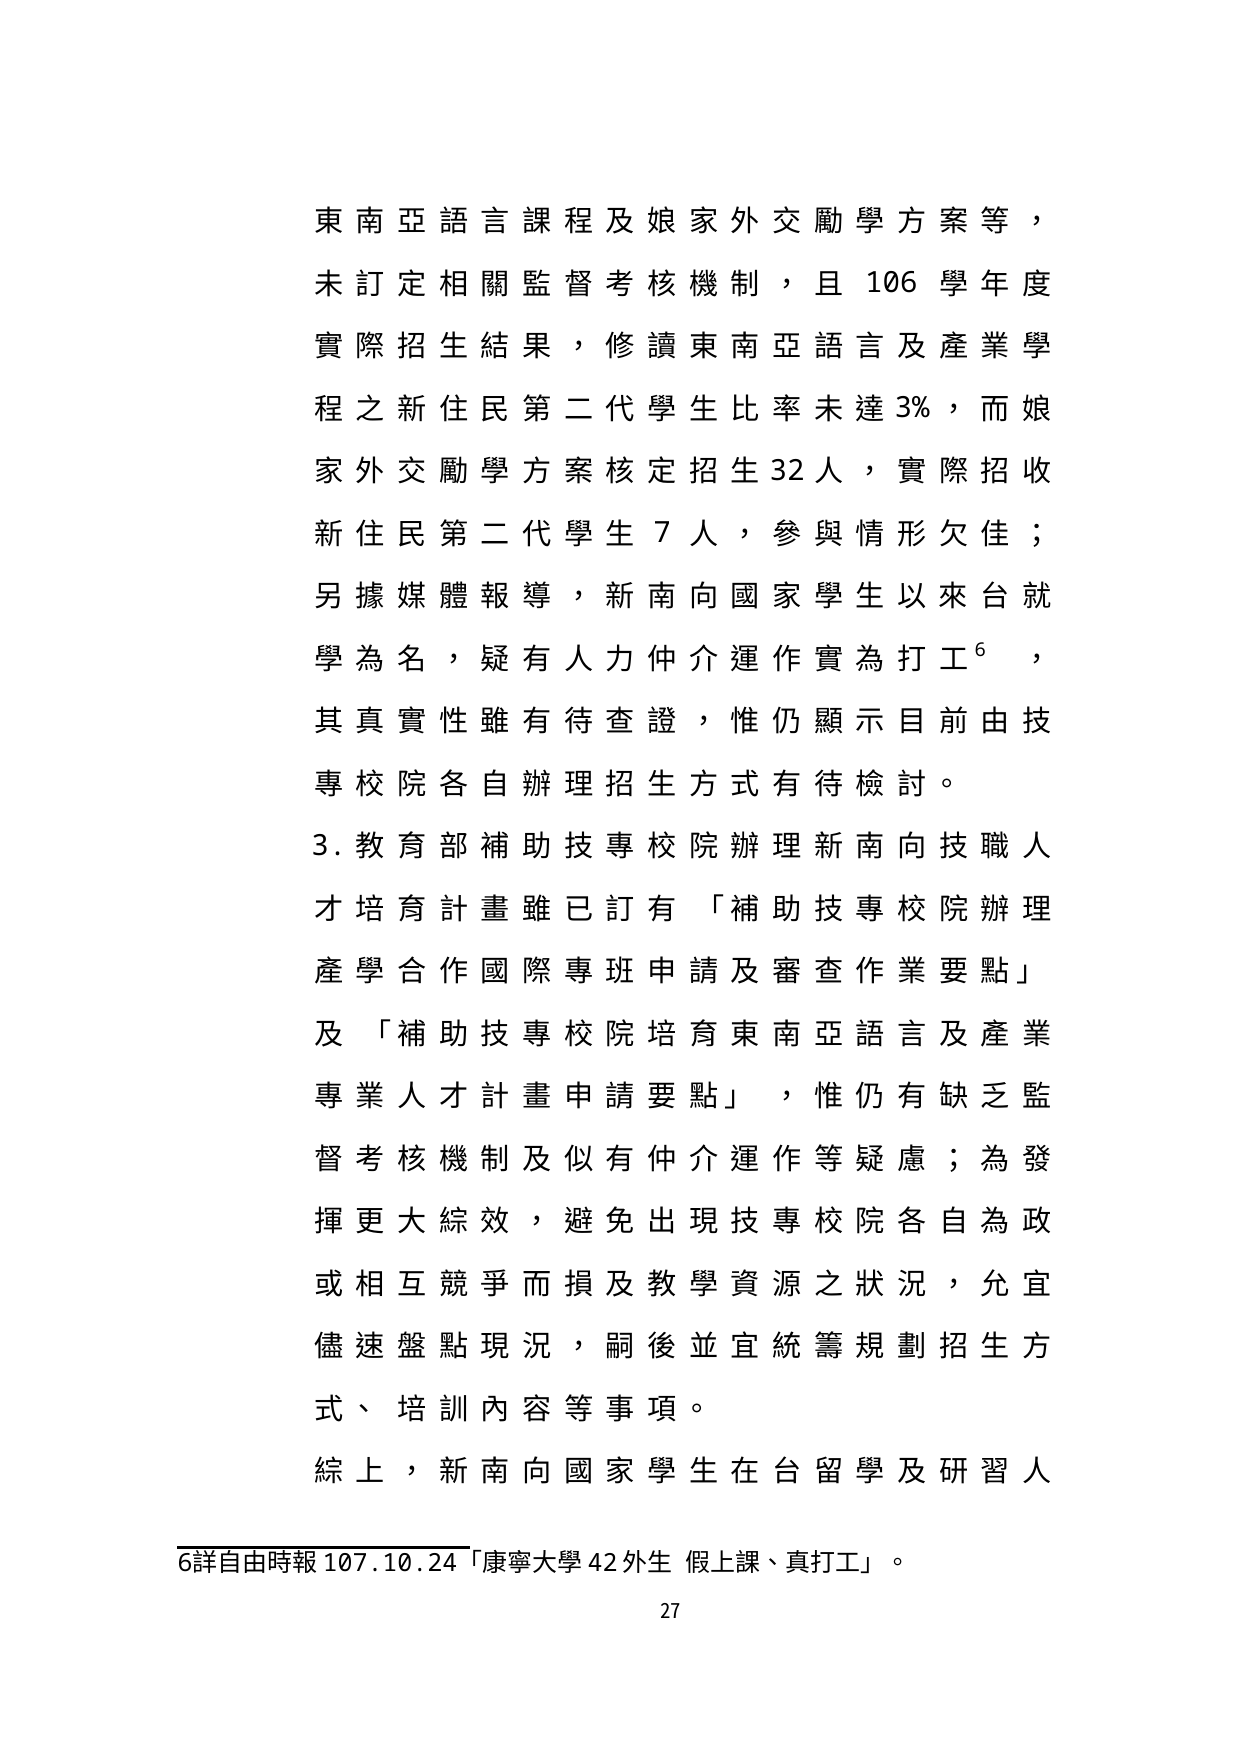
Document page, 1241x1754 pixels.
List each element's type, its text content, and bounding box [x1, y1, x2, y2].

text 3.教育部補助技專校院辦理新南向技職人才培育計畫雖已訂有「補助技專校院辦理產學合作國際專班申請及審查作業要點」及「補助技專校院培育東南亞語言及產業專業人才計畫申請要點」，惟仍有缺乏監督考核機制及似有仲介運作等疑慮；為發揮更大綜效，避免出現技專校院各自為政或相互競爭而損及教學資源之狀況，允宜儘速盤點現況，嗣後並宜統籌規劃招生方式、培訓內容等事項。 [271, 802, 1058, 1427]
text 綜上，新南向國家學生在台留學及研習人 [242, 1427, 1058, 1490]
text 東南亞語言課程及娘家外交勵學方案等，未訂定相關監督考核機制，且106學年度實際招生結果，修讀東南亞語言及產業學程之新住民第二代學生比率未達3%，而娘家外交勵學方案核定招生32人，實際招收新住民第二代學生7人，參與情形欠佳；另據媒體報導，新南向國家學生以來台就學為名，疑有人力仲介運作實為打工，其真實性雖有待查證，惟仍顯示目前由技專校院各自辦理招生方式有待檢討。 [271, 177, 1058, 802]
text 詳自由時報107.10.24「康寧大學42外生 假上課、真打工」。 [177, 1548, 1063, 1577]
